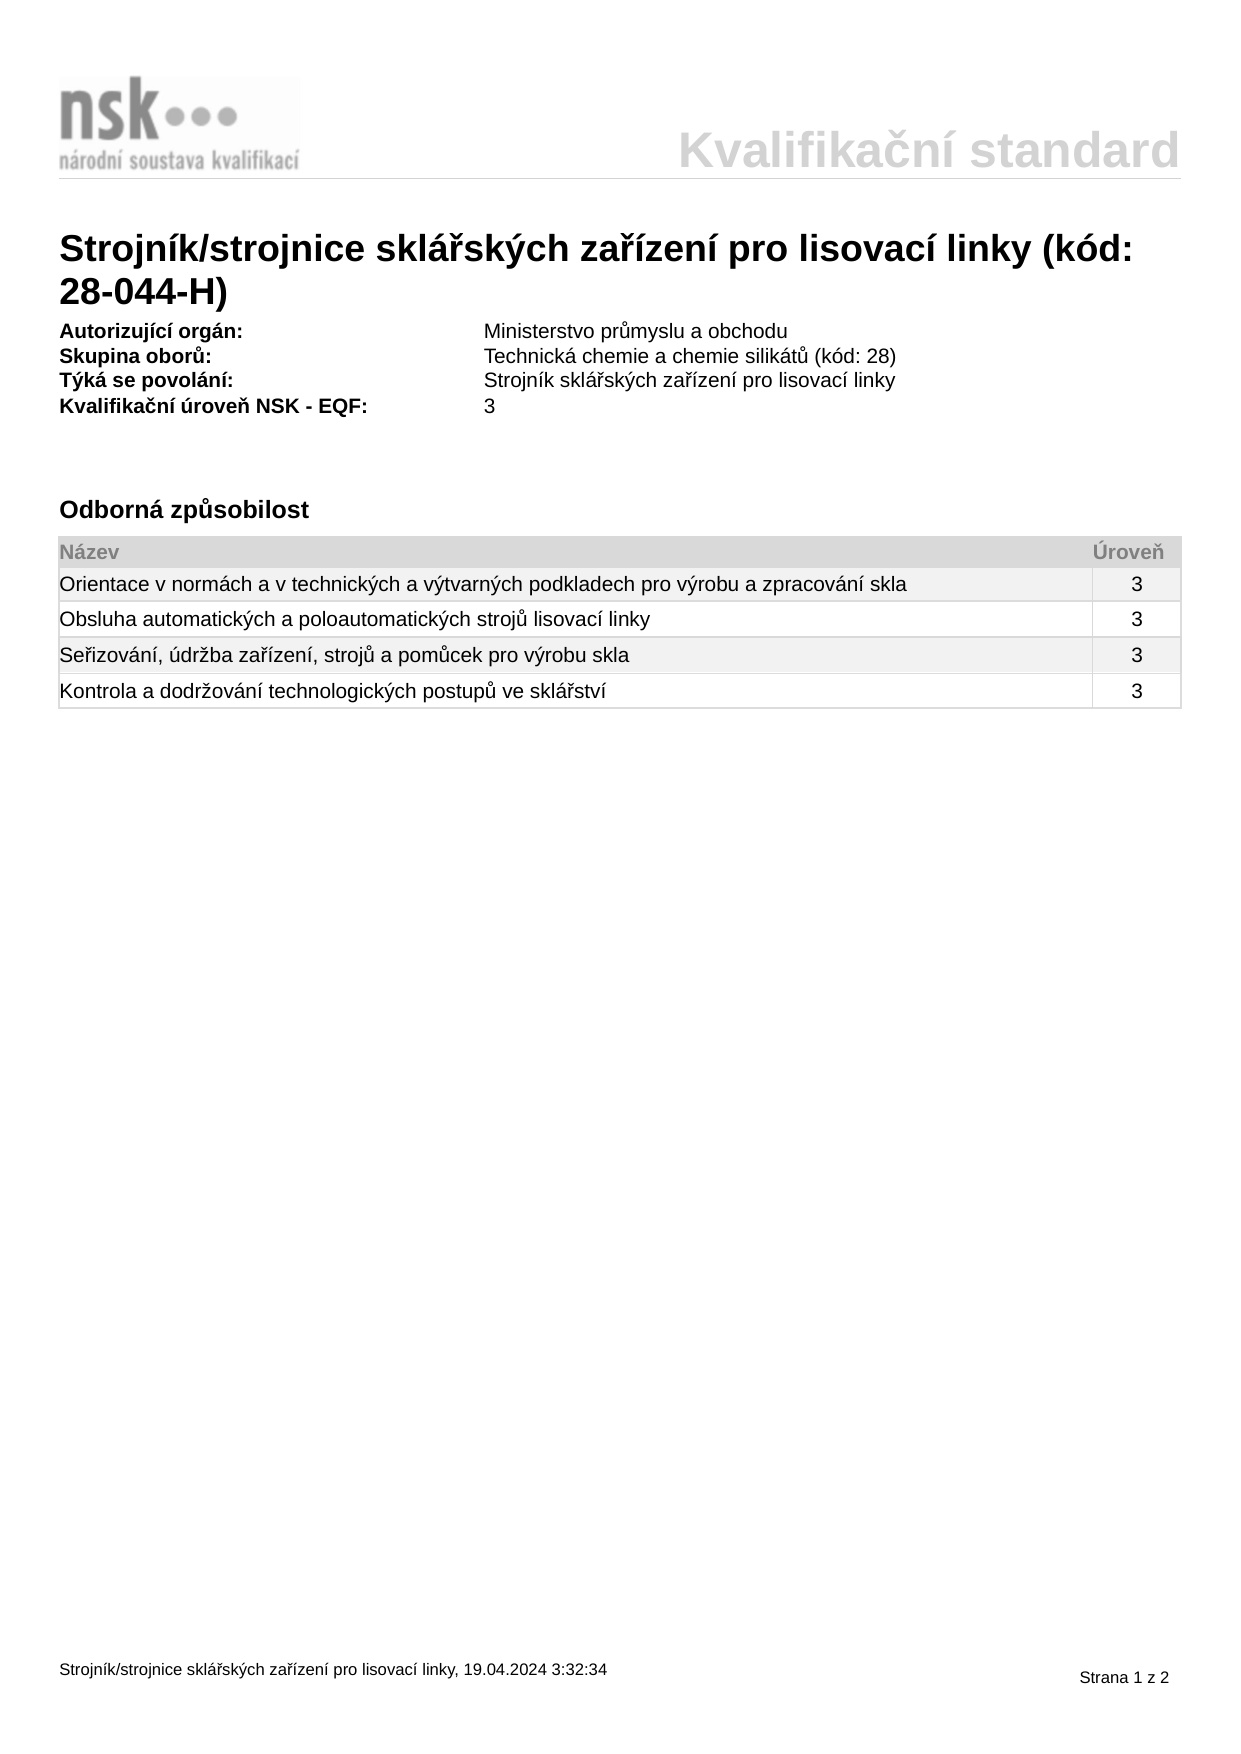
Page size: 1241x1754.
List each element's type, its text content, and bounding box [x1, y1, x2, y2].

table_cell Úroveň [1093, 538, 1180, 566]
table_cell [1093, 313, 1169, 319]
table_cell [626, 1007, 862, 1307]
table_cell Technická chemie a chemie silikátů (kód: 28) [484, 344, 1181, 368]
table_cell [1093, 1484, 1169, 1659]
table_cell [1169, 418, 1181, 489]
table_cell Seřizování, údržba zařízení, strojů a pomůcek pro výrobu skla [60, 638, 1092, 672]
table_cell [59, 313, 483, 319]
table_cell [620, 1484, 626, 1659]
table_cell [620, 1307, 626, 1484]
table_cell Název [60, 538, 1092, 566]
table_cell 3 [484, 394, 1181, 417]
table_cell [620, 1007, 626, 1307]
table_cell [1093, 196, 1169, 224]
table_cell [620, 709, 626, 1007]
table_cell Ministerstvo průmyslu a obchodu [484, 319, 1181, 344]
table_cell Skupina oborů: [59, 344, 483, 368]
table_cell Kontrola a dodržování technologických postupů ve sklářství [60, 674, 1092, 707]
table_cell [862, 418, 1093, 489]
table_cell Týká se povolání: [59, 368, 483, 392]
table_cell [1169, 709, 1181, 1007]
table_cell [59, 709, 483, 1007]
table_cell [1093, 1307, 1169, 1484]
table_cell [1169, 1660, 1181, 1696]
table_cell [626, 418, 862, 489]
table_cell 3 [1093, 674, 1180, 707]
picture [58, 59, 621, 172]
table_cell [862, 1484, 1093, 1659]
table_header [621, 59, 626, 172]
table_cell [862, 524, 1093, 536]
table_cell [484, 196, 620, 224]
table_cell [862, 313, 1093, 319]
table_cell [59, 524, 483, 536]
table_cell Strojník sklářských zařízení pro lisovací linky [484, 368, 1181, 393]
table_cell [484, 524, 620, 536]
table_cell [1169, 1007, 1181, 1307]
table_cell Autorizující orgán: [59, 319, 483, 343]
table_cell [1093, 418, 1169, 489]
table_cell Strojník/strojnice sklářských zařízení pro lisovací linky, 19.04.2024 3:32:34 [59, 1660, 862, 1696]
table_cell [626, 709, 862, 1007]
table_cell Obsluha automatických a poloautomatických strojů lisovací linky [60, 602, 1092, 636]
table_cell Orientace v normách a v technických a výtvarných podkladech pro výrobu a zpracování skla [60, 568, 1092, 600]
table_cell [484, 418, 620, 489]
table_cell [59, 172, 483, 178]
table_cell Odborná způsobilost [59, 490, 1181, 524]
table_cell [626, 196, 862, 224]
table_cell [620, 524, 626, 536]
table_cell [484, 313, 620, 319]
table_cell [59, 1007, 483, 1307]
table_cell [59, 179, 1181, 196]
table_cell [1093, 709, 1169, 1007]
table_cell Kvalifikační úroveň NSK - EQF: [59, 394, 483, 417]
table_cell Strana 1 z 2 [862, 1660, 1169, 1696]
table_cell [59, 418, 483, 489]
table_cell [626, 524, 862, 536]
table_cell [1169, 1484, 1181, 1659]
table_cell 3 [1093, 568, 1180, 600]
table_cell [626, 313, 862, 319]
table_cell [862, 1307, 1093, 1484]
table_cell [862, 196, 1093, 224]
table_cell [1093, 1007, 1169, 1307]
table_cell [620, 418, 626, 489]
table_cell [1093, 524, 1169, 536]
table_cell Strojník/strojnice sklářských zařízení pro lisovací linky (kód: 28-044-H) [59, 224, 1181, 313]
table_cell [1169, 524, 1181, 536]
table_cell [626, 1307, 862, 1484]
table_cell [59, 196, 483, 224]
table_cell [484, 1007, 620, 1307]
table_cell [484, 172, 620, 178]
table_cell [626, 1484, 862, 1659]
table_cell 3 [1093, 638, 1180, 672]
table_cell [1169, 313, 1181, 319]
table_cell 3 [1093, 602, 1180, 636]
table_cell [862, 1007, 1093, 1307]
table_cell [862, 709, 1093, 1007]
table_cell [59, 1307, 483, 1484]
table_cell [59, 1484, 483, 1659]
table_cell [484, 1484, 620, 1659]
table_header Kvalifikační standard [626, 59, 1181, 178]
table_cell [620, 196, 626, 224]
table_cell [1169, 196, 1181, 224]
table_cell [484, 709, 620, 1007]
table_cell [1169, 1307, 1181, 1484]
table_cell [484, 1307, 620, 1484]
